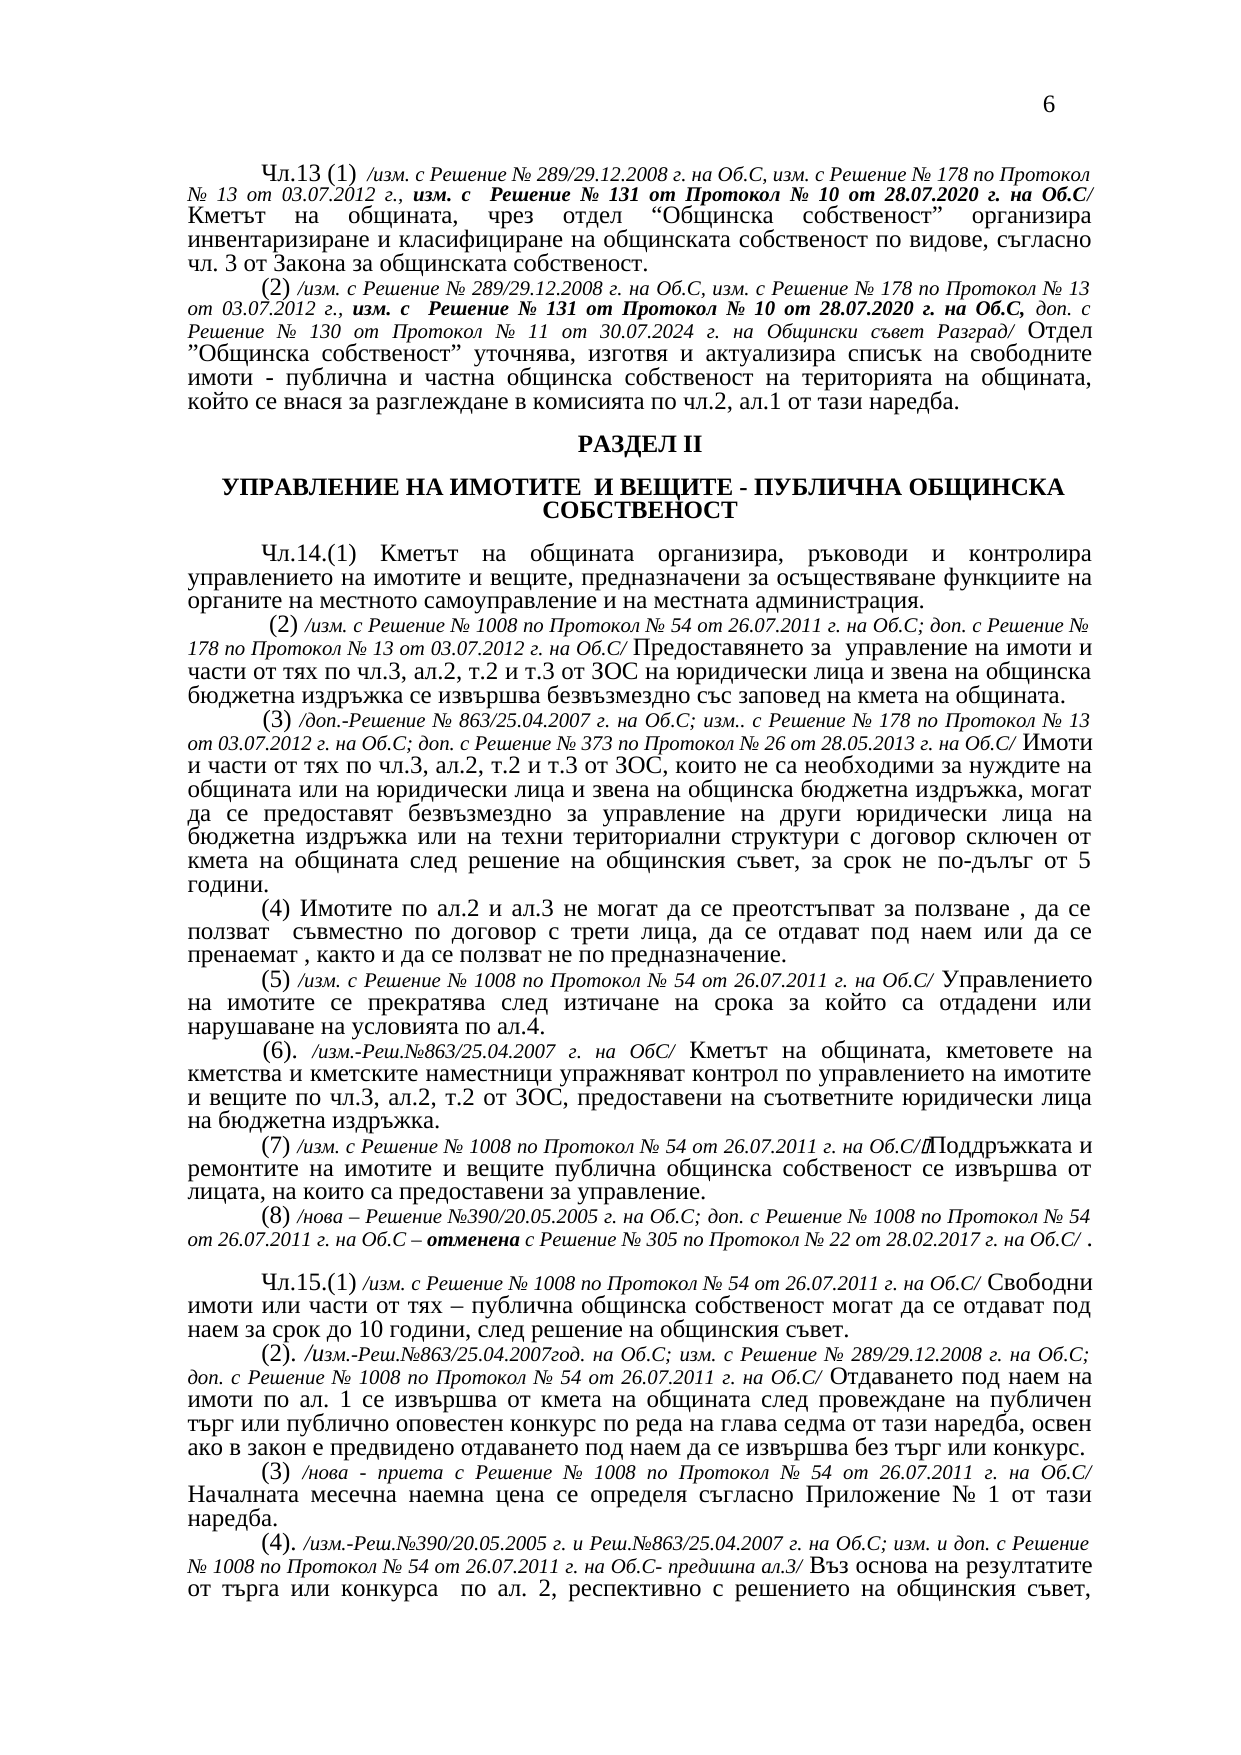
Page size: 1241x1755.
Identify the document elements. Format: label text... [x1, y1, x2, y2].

text Чл.14.(1) Кметът на общината организира, ръководи и контролира управлението на имотите и вещите, предназначени за осъществяване функциите на органите на местното самоуправление и на местната администрация. [187, 543, 1093, 614]
text (4). /изм.-Реш.№390/20.05.2005 г. и Реш.№863/25.04.2007 г. на Об.С; изм. и доп. с Решение № 1008 по Протокол № 54 от 26.07.2011 г. на Об.С- предишна ал.3/ Въз основа на резултатите от търга или конкурса по ал. 2, респективно с решението на общинския съвет, [187, 1531, 1093, 1602]
text РАЗДЕЛ II [187, 434, 1093, 457]
text (5) /изм. с Решение № 1008 по Протокол № 54 от 26.07.2011 г. на Об.С/ Управлението на имотите се прекратява след изтичане на срока за който са отдадени или нарушаване на условията по ал.4. [187, 968, 1093, 1040]
text (3) /нова - приета с Решение № 1008 по Протокол № 54 от 26.07.2011 г. на Об.С/ Началната месечна наемна цена се определя съгласно Приложение № 1 от тази наредба. [187, 1461, 1093, 1531]
text (2). /изм.-Реш.№863/25.04.2007год. на Об.С; изм. с Решение № 289/29.12.2008 г. на Об.С; доп. с Решение № 1008 по Протокол № 54 от 26.07.2011 г. на Об.С/ Отдаването под наем на имоти по ал. 1 се извършва от кмета на общината след провеждане на публичен търг или публично оповестен конкурс по реда на глава седма от тази наредба, освен ако в закон е предвидено отдаването под наем да се извършва без търг или конкурс. [187, 1342, 1093, 1461]
text Чл.15.(1) /изм. с Решение № 1008 по Протокол № 54 от 26.07.2011 г. на Об.С/ Свободни имоти или части от тях – публична общинска собственост могат да се отдават под наем за срок до 10 години, след решение на общинския съвет. [187, 1272, 1093, 1342]
text (3) /доп.-Решение № 863/25.04.2007 г. на Об.С; изм.. с Решение № 178 по Протокол № 13 от 03.07.2012 г. на Об.С; доп. с Решение № 373 по Протокол № 26 от 28.05.2013 г. на Об.С/ Имоти и части от тях по чл.3, ал.2, т.2 и т.3 от ЗОС, които не са необходими за нуждите на общината или на юридически лица и звена на общинска бюджетна издръжка, могат да се предоставят безвъзмездно за управление на други юридически лица на бюджетна издръжка или на техни териториални структури с договор сключен от кмета на общината след решение на общинския съвет, за срок не по-дълъг от 5 години. [187, 708, 1093, 897]
text (8) /нова – Решение №390/20.05.2005 г. на Об.С; доп. с Решение № 1008 по Протокол № 54 от 26.07.2011 г. на Об.С – отменена с Решение № 305 по Протокол № 22 от 28.02.2017 г. на Об.С/ . [187, 1205, 1093, 1252]
text (2) /изм. с Решение № 289/29.12.2008 г. на Об.С, изм. с Решение № 178 по Протокол № 13 от 03.07.2012 г., изм. с Решение № 131 от Протокол № 10 от 28.07.2020 г. на Об.С, доп. с Решение № 130 от Протокол № 11 от 30.07.2024 г. на Общински съвет Разград/ Отдел ”Общинска собственост” уточнява, изготвя и актуализира списък на свободните имоти - публична и частна общинска собственост на територията на общината, който се внася за разглеждане в комисията по чл.2, ал.1 от тази наредба. [187, 277, 1093, 414]
text (6). /изм.-Реш.№863/25.04.2007 г. на ОбС/ Кметът на общината, кметовете на кметства и кметските наместници упражняват контрол по управлението на имотите и вещите по чл.3, ал.2, т.2 от ЗОС, предоставени на съответните юридически лица на бюджетна издръжка. [187, 1040, 1093, 1134]
text УПРАВЛЕНИЕ НА ИМОТИТЕ И ВЕЩИТЕ - ПУБЛИЧНА ОБЩИНСКА СОБСТВЕНОСТ [187, 477, 1093, 524]
text Чл.13 (1) /изм. с Решение № 289/29.12.2008 г. на Об.С, изм. с Решение № 178 по Протокол № 13 от 03.07.2012 г., изм. с Решение № 131 от Протокол № 10 от 28.07.2020 г. на Об.С/ Кметът на общината, чрез отдел “Общинска собственост” организира инвентаризиране и класифициране на общинската собственост по видове, съгласно чл. 3 от Закона за общинската собственост. [187, 162, 1093, 277]
text (4) Имотите по ал.2 и ал.3 не могат да се преотстъпват за ползване , да се ползват съвместно по договор с трети лица, да се отдават под наем или да се пренаемат , както и да се ползват не по предназначение. [187, 897, 1093, 968]
text (2) /изм. с Решение № 1008 по Протокол № 54 от 26.07.2011 г. на Об.С; доп. с Решение № 178 по Протокол № 13 от 03.07.2012 г. на Об.С/ Предоставянето за управление на имоти и части от тях по чл.3, ал.2, т.2 и т.3 от ЗОС на юридически лица и звена на общинска бюджетна издръжка се извършва безвъзмездно със заповед на кмета на общината. [187, 614, 1093, 708]
text (7) /изм. с Решение № 1008 по Протокол № 54 от 26.07.2011 г. на Об.С/Поддръжката и ремонтите на имотите и вещите публична общинска собственост се извършва от лицата, на които са предоставени за управление. [187, 1134, 1093, 1205]
